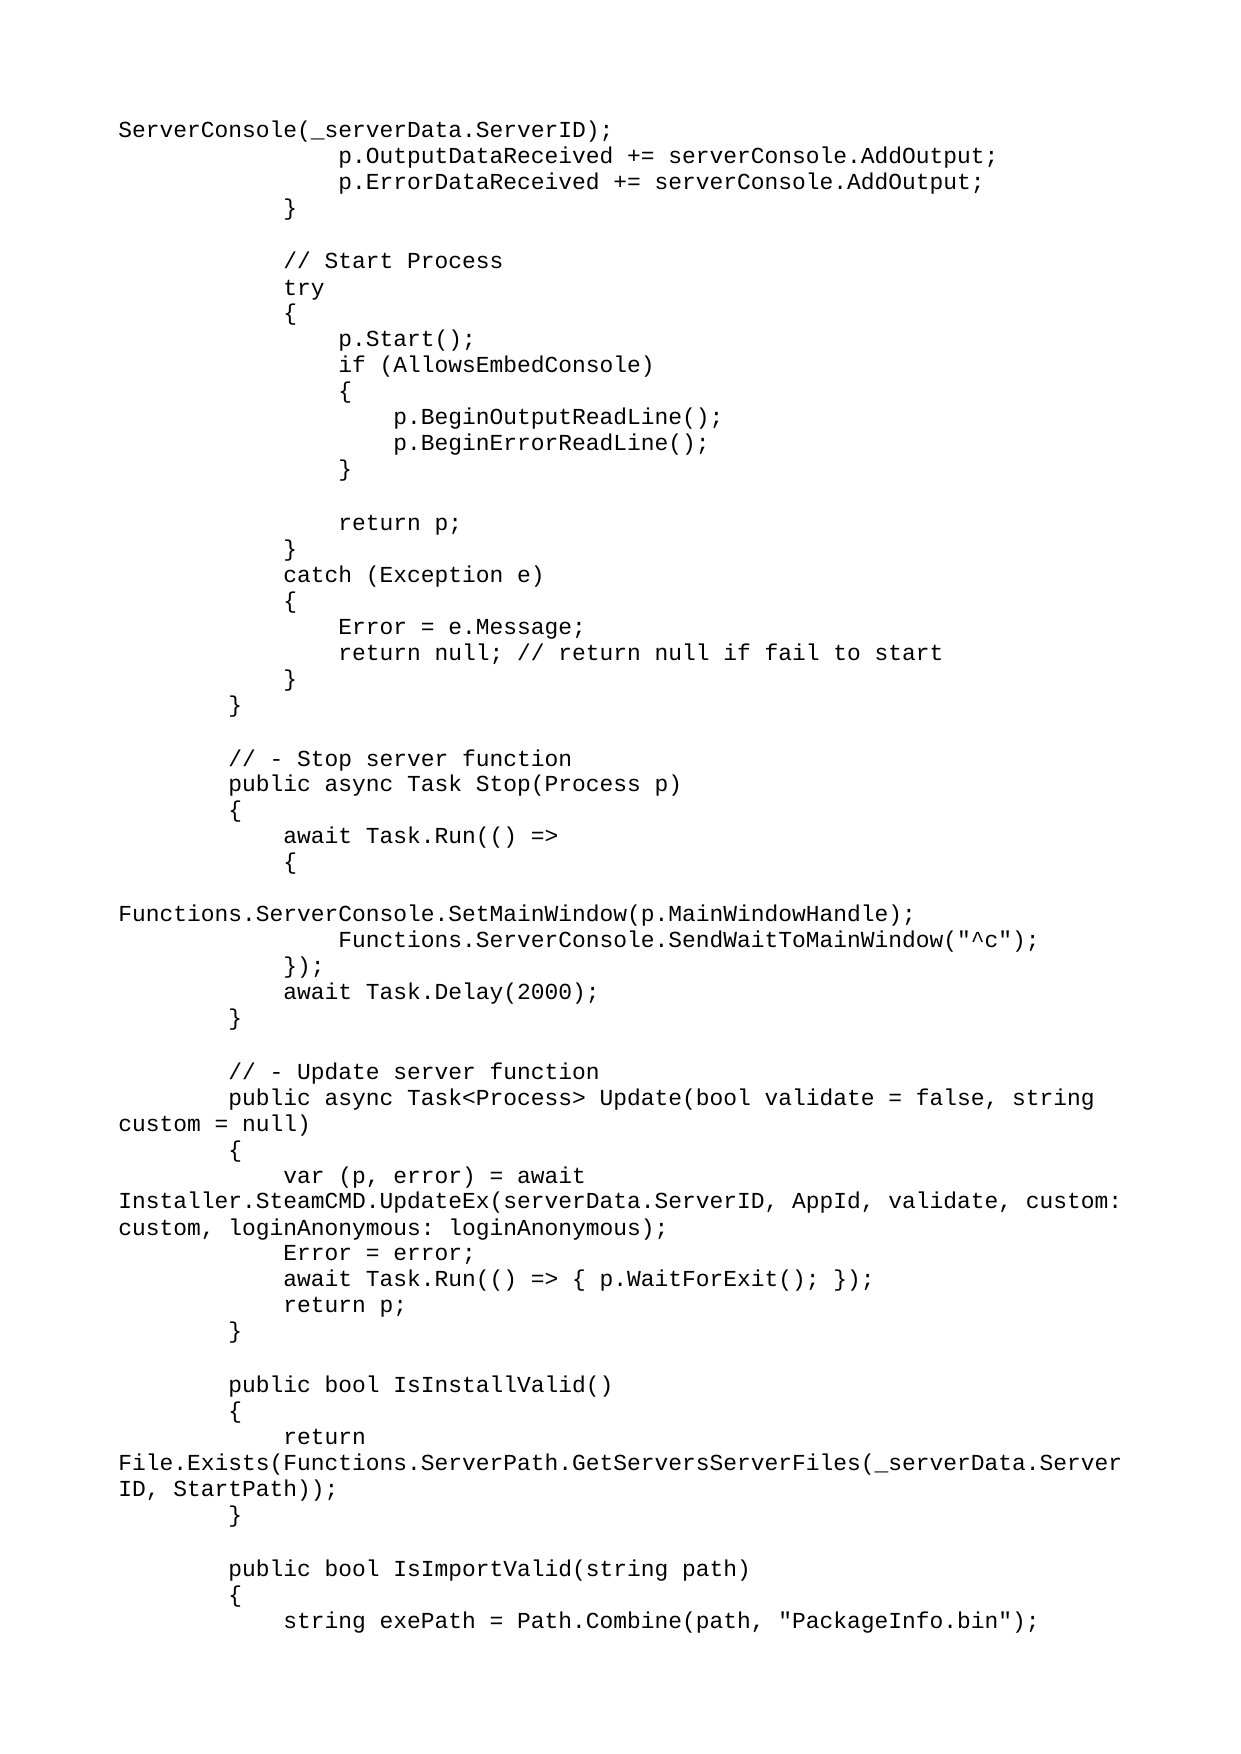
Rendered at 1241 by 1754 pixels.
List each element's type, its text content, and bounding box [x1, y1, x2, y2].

text } [118, 667, 1122, 693]
text } [118, 1503, 1122, 1529]
text { [118, 379, 1122, 406]
text { [118, 851, 1122, 877]
text { [118, 302, 1122, 328]
text p.BeginErrorReadLine(); [118, 431, 1122, 457]
text // - Stop server function [118, 747, 1122, 773]
text ServerConsole(_serverData.ServerID); [118, 118, 1122, 144]
text } [118, 537, 1122, 563]
text Error = error; [118, 1242, 1122, 1268]
text { [118, 1583, 1122, 1609]
text Functions.ServerConsole.SetMainWindow(p.MainWindowHandle); [118, 877, 1122, 928]
text try [118, 276, 1122, 302]
text p.Start(); [118, 328, 1122, 354]
text public async Task<Process> Update(bool validate = false, string custom = null) [118, 1086, 1122, 1138]
text public bool IsImportValid(string path) [118, 1557, 1122, 1583]
text }); [118, 954, 1122, 980]
text string exePath = Path.Combine(path, "PackageInfo.bin"); [118, 1609, 1122, 1635]
text p.OutputDataReceived += serverConsole.AddOutput; [118, 144, 1122, 170]
text await Task.Run(() => [118, 825, 1122, 851]
text } [118, 196, 1122, 222]
text { [118, 1399, 1122, 1425]
text p.BeginOutputReadLine(); [118, 406, 1122, 431]
text catch (Exception e) [118, 563, 1122, 589]
text Error = e.Message; [118, 615, 1122, 641]
text await Task.Delay(2000); [118, 980, 1122, 1006]
text { [118, 1138, 1122, 1164]
text // Start Process [118, 250, 1122, 276]
text await Task.Run(() => { p.WaitForExit(); }); [118, 1268, 1122, 1294]
text } [118, 1006, 1122, 1032]
text return File.Exists(Functions.ServerPath.GetServersServerFiles(_serverData.ServerID, StartPath)); [118, 1425, 1122, 1503]
text public bool IsInstallValid() [118, 1373, 1122, 1399]
text return p; [118, 1294, 1122, 1319]
text if (AllowsEmbedConsole) [118, 354, 1122, 379]
text // - Update server function [118, 1060, 1122, 1086]
text } [118, 457, 1122, 483]
text } [118, 693, 1122, 719]
text return p; [118, 511, 1122, 537]
text var (p, error) = await Installer.SteamCMD.UpdateEx(serverData.ServerID, AppId, validate, custom: custom, loginAnonymous: loginAnonymous); [118, 1164, 1122, 1242]
text { [118, 589, 1122, 615]
text p.ErrorDataReceived += serverConsole.AddOutput; [118, 170, 1122, 196]
text { [118, 799, 1122, 825]
text public async Task Stop(Process p) [118, 773, 1122, 799]
text } [118, 1319, 1122, 1346]
text return null; // return null if fail to start [118, 641, 1122, 667]
text Functions.ServerConsole.SendWaitToMainWindow("^c"); [118, 928, 1122, 954]
